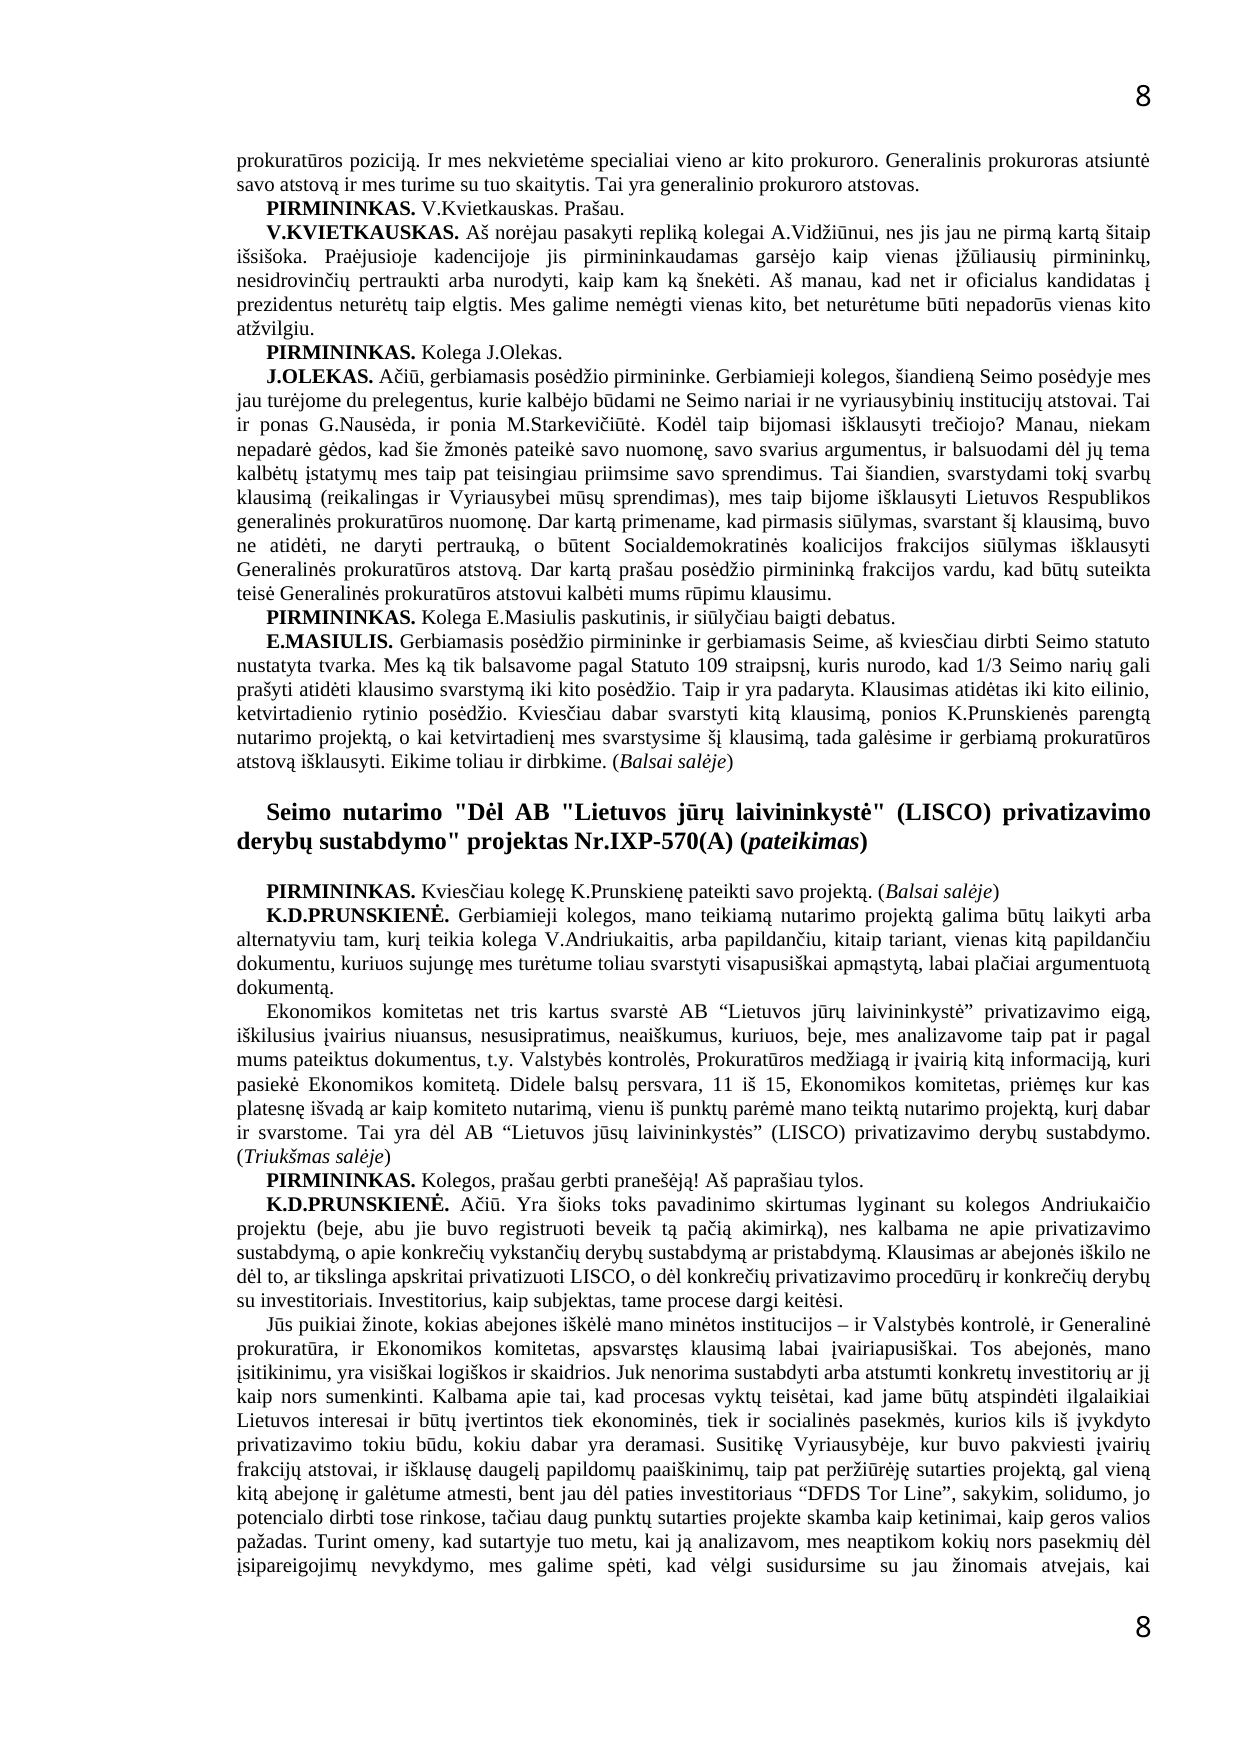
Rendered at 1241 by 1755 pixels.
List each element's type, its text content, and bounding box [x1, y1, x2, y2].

text V.KVIETKAUSKAS. Aš norėjau pasakyti repliką kolegai A.Vidžiūnui, nes jis jau ne pirmą kartą šitaip išsišoka. Praėjusioje kadencijoje jis pirmininkaudamas garsėjo kaip vienas įžūliausių pirmininkų, nesidrovinčių pertraukti arba nurodyti, kaip kam ką šnekėti. Aš manau, kad net ir oficialus kandidatas į prezidentus neturėtų taip elgtis. Mes galime nemėgti vienas kito, bet neturėtume būti nepadorūs vienas kito atžvilgiu. [236, 220, 1152, 340]
text K.D.PRUNSKIENĖ. Ačiū. Yra šioks toks pavadinimo skirtumas lyginant su kolegos Andriukaičio projektu (beje, abu jie buvo registruoti beveik tą pačią akimirką), nes kalbama ne apie privatizavimo sustabdymą, o apie konkrečių vykstančių derybų sustabdymą ar pristabdymą. Klausimas ar abejonės iškilo ne dėl to, ar tikslinga apskritai privatizuoti LISCO, o dėl konkrečių privatizavimo procedūrų ir konkrečių derybų su investitoriais. Investitorius, kaip subjektas, tame procese dargi keitėsi. [236, 1192, 1152, 1312]
text Seimo nutarimo "Dėl AB "Lietuvos jūrų laivininkystė" (LISCO) privatizavimo derybų sustabdymo" projektas Nr.IXP-570(A) (pateikimas) [236, 797, 1152, 855]
text PIRMININKAS. V.Kvietkauskas. Prašau. [236, 196, 1152, 220]
text E.MASIULIS. Gerbiamasis posėdžio pirmininke ir gerbiamasis Seime, aš kviesčiau dirbti Seimo statuto nustatyta tvarka. Mes ką tik balsavome pagal Statuto 109 straipsnį, kuris nurodo, kad 1/3 Seimo narių gali prašyti atidėti klausimo svarstymą iki kito posėdžio. Taip ir yra padaryta. Klausimas atidėtas iki kito eilinio, ketvirtadienio rytinio posėdžio. Kviesčiau dabar svarstyti kitą klausimą, ponios K.Prunskienės parengtą nutarimo projektą, o kai ketvirtadienį mes svarstysime šį klausimą, tada galėsime ir gerbiamą prokuratūros atstovą išklausyti. Eikime toliau ir dirbkime. (Balsai salėje) [236, 629, 1152, 773]
text PIRMININKAS. Kolega E.Masiulis paskutinis, ir siūlyčiau baigti debatus. [236, 605, 1152, 629]
text PIRMININKAS. Kviesčiau kolegę K.Prunskienę pateikti savo projektą. (Balsai salėje) [236, 879, 1152, 903]
text PIRMININKAS. Kolega J.Olekas. [236, 340, 1152, 364]
text Jūs puikiai žinote, kokias abejones iškėlė mano minėtos institucijos – ir Valstybės kontrolė, ir Generalinė prokuratūra, ir Ekonomikos komitetas, apsvarstęs klausimą labai įvairiapusiškai. Tos abejonės, mano įsitikinimu, yra visiškai logiškos ir skaidrios. Juk nenorima sustabdyti arba atstumti konkretų investitorių ar jį kaip nors sumenkinti. Kalbama apie tai, kad procesas vyktų teisėtai, kad jame būtų atspindėti ilgalaikiai Lietuvos interesai ir būtų įvertintos tiek ekonominės, tiek ir socialinės pasekmės, kurios kils iš įvykdyto privatizavimo tokiu būdu, kokiu dabar yra deramasi. Susitikę Vyriausybėje, kur buvo pakviesti įvairių frakcijų atstovai, ir išklausę daugelį papildomų paaiškinimų, taip pat peržiūrėję sutarties projektą, gal vieną kitą abejonę ir galėtume atmesti, bent jau dėl paties investitoriaus “DFDS Tor Line”, sakykim, solidumo, jo potencialo dirbti tose rinkose, tačiau daug punktų sutarties projekte skamba kaip ketinimai, kaip geros valios pažadas. Turint omeny, kad sutartyje tuo metu, kai ją analizavom, mes neaptikom kokių nors pasekmių dėl įsipareigojimų nevykdymo, mes galime spėti, kad vėlgi susidursime su jau žinomais atvejais, kai [236, 1312, 1152, 1577]
text J.OLEKAS. Ačiū, gerbiamasis posėdžio pirmininke. Gerbiamieji kolegos, šiandieną Seimo posėdyje mes jau turėjome du prelegentus, kurie kalbėjo būdami ne Seimo nariai ir ne vyriausybinių institucijų atstovai. Tai ir ponas G.Nausėda, ir ponia M.Starkevičiūtė. Kodėl taip bijomasi išklausyti trečiojo? Manau, niekam nepadarė gėdos, kad šie žmonės pateikė savo nuomonę, savo svarius argumentus, ir balsuodami dėl jų tema kalbėtų įstatymų mes taip pat teisingiau priimsime savo sprendimus. Tai šiandien, svarstydami tokį svarbų klausimą (reikalingas ir Vyriausybei mūsų sprendimas), mes taip bijome išklausyti Lietuvos Respublikos generalinės prokuratūros nuomonę. Dar kartą primename, kad pirmasis siūlymas, svarstant šį klausimą, buvo ne atidėti, ne daryti pertrauką, o būtent Socialdemokratinės koalicijos frakcijos siūlymas išklausyti Generalinės prokuratūros atstovą. Dar kartą prašau posėdžio pirmininką frakcijos vardu, kad būtų suteikta teisė Generalinės prokuratūros atstovui kalbėti mums rūpimu klausimu. [236, 364, 1152, 605]
text Ekonomikos komitetas net tris kartus svarstė AB “Lietuvos jūrų laivininkystė” privatizavimo eigą, iškilusius įvairius niuansus, nesusipratimus, neaiškumus, kuriuos, beje, mes analizavome taip pat ir pagal mums pateiktus dokumentus, t.y. Valstybės kontrolės, Prokuratūros medžiagą ir įvairią kitą informaciją, kuri pasiekė Ekonomikos komitetą. Didele balsų persvara, 11 iš 15, Ekonomikos komitetas, priėmęs kur kas platesnę išvadą ar kaip komiteto nutarimą, vienu iš punktų parėmė mano teiktą nutarimo projektą, kurį dabar ir svarstome. Tai yra dėl AB “Lietuvos jūsų laivininkystės” (LISCO) privatizavimo derybų sustabdymo. (Triukšmas salėje) [236, 999, 1152, 1168]
text prokuratūros poziciją. Ir mes nekvietėme specialiai vieno ar kito prokuroro. Generalinis prokuroras atsiuntė savo atstovą ir mes turime su tuo skaitytis. Tai yra generalinio prokuroro atstovas. [236, 148, 1152, 196]
text K.D.PRUNSKIENĖ. Gerbiamieji kolegos, mano teikiamą nutarimo projektą galima būtų laikyti arba alternatyviu tam, kurį teikia kolega V.Andriukaitis, arba papildančiu, kitaip tariant, vienas kitą papildančiu dokumentu, kuriuos sujungę mes turėtume toliau svarstyti visapusiškai apmąstytą, labai plačiai argumentuotą dokumentą. [236, 903, 1152, 999]
text PIRMININKAS. Kolegos, prašau gerbti pranešėją! Aš paprašiau tylos. [236, 1168, 1152, 1192]
